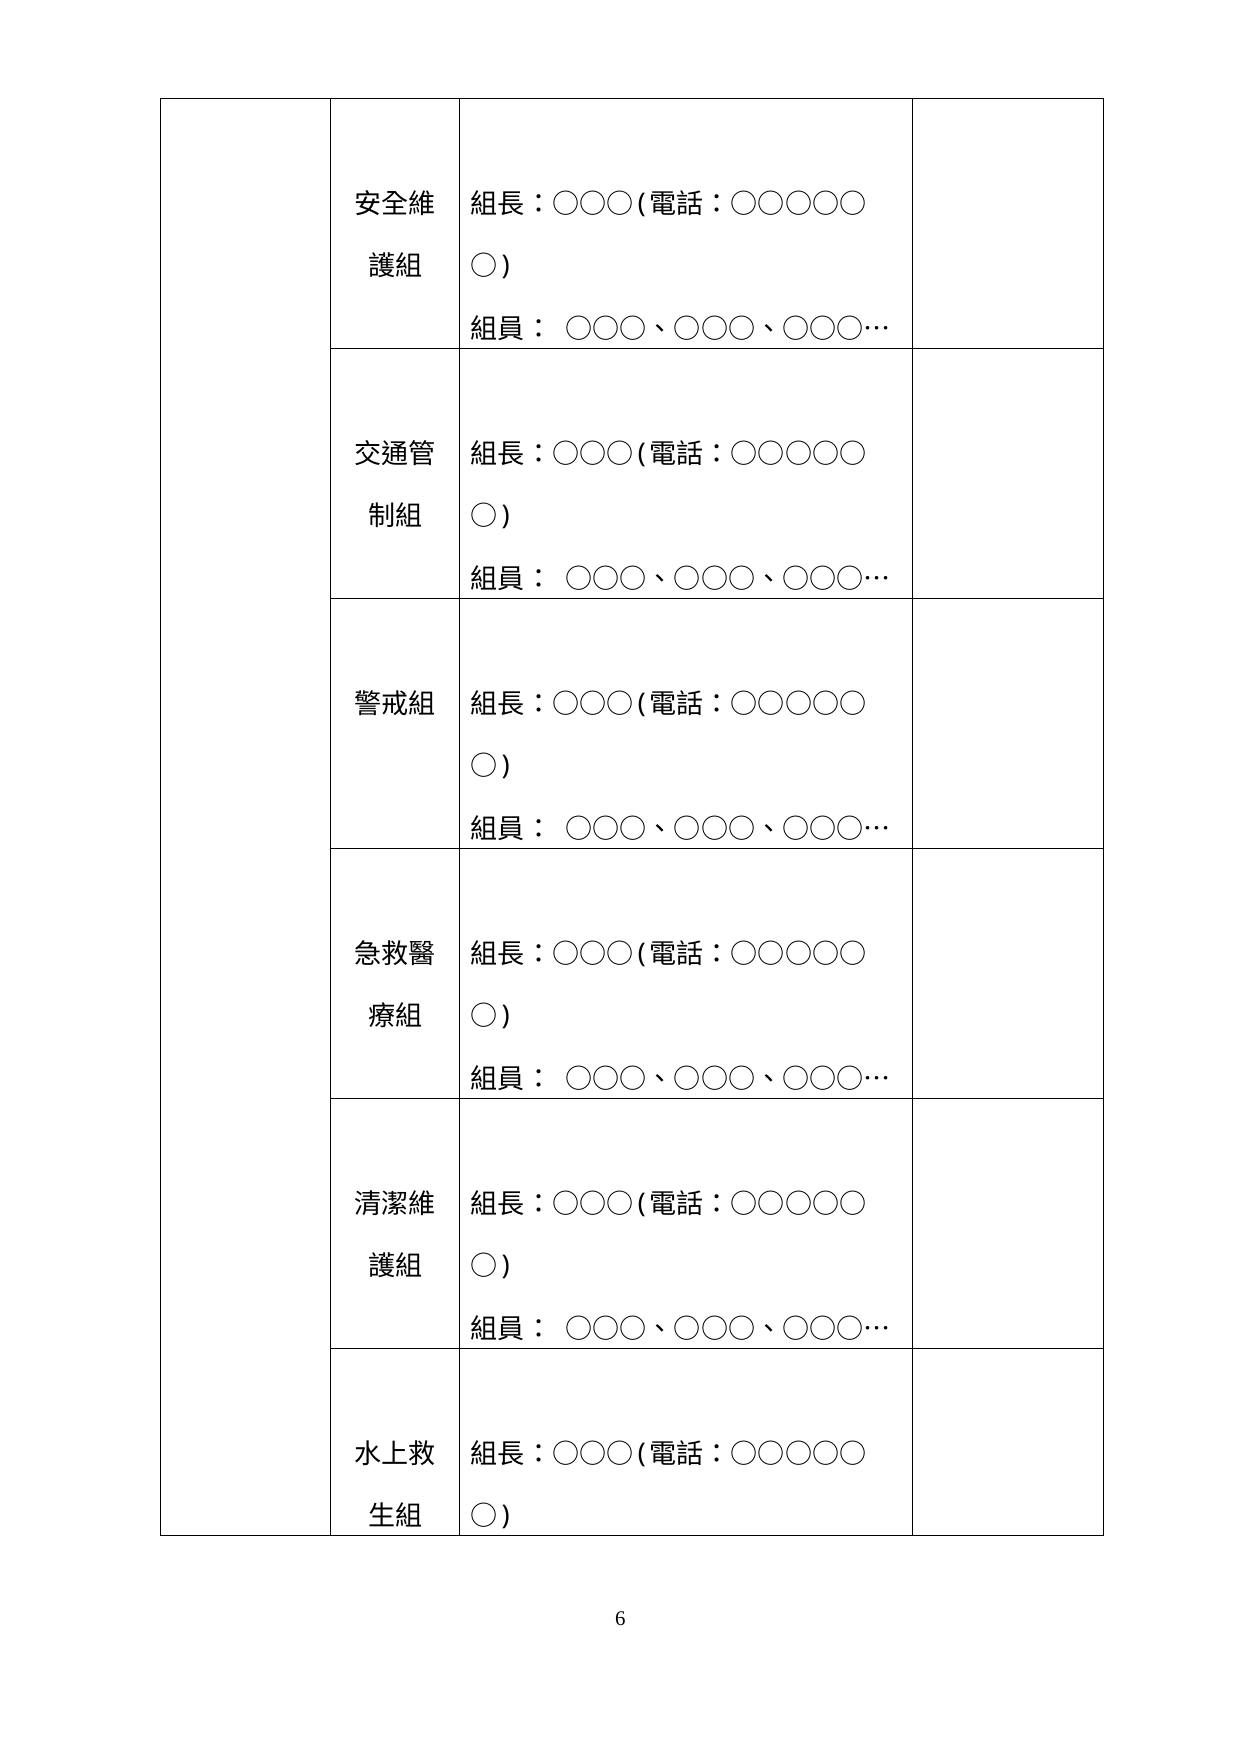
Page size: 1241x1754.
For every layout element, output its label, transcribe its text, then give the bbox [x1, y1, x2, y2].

table_cell [913, 1099, 1103, 1347]
table_cell [913, 349, 1103, 597]
table_cell 組長：○○○(電話：○○○○○○) 組員： ○○○、○○○、○○○… [460, 849, 912, 1097]
table_cell 組長：○○○(電話：○○○○○○) [460, 1349, 912, 1535]
table_cell 組長：○○○(電話：○○○○○○) 組員： ○○○、○○○、○○○… [460, 99, 912, 347]
table_cell 警戒組 [331, 599, 459, 847]
table_cell 組長：○○○(電話：○○○○○○) 組員： ○○○、○○○、○○○… [460, 599, 912, 847]
table_cell 組長：○○○(電話：○○○○○○) 組員： ○○○、○○○、○○○… [460, 349, 912, 597]
table_cell 交通管制組 [331, 349, 459, 597]
table_cell [913, 99, 1103, 347]
table_cell [913, 849, 1103, 1097]
table_cell [161, 99, 330, 1535]
table_cell 安全維護組 [331, 99, 459, 347]
table_cell 急救醫療組 [331, 849, 459, 1097]
table_cell [913, 599, 1103, 847]
table_cell 組長：○○○(電話：○○○○○○) 組員： ○○○、○○○、○○○… [460, 1099, 912, 1347]
table_cell [913, 1349, 1103, 1535]
table_cell 清潔維護組 [331, 1099, 459, 1347]
table_cell 水上救生組 [331, 1349, 459, 1535]
